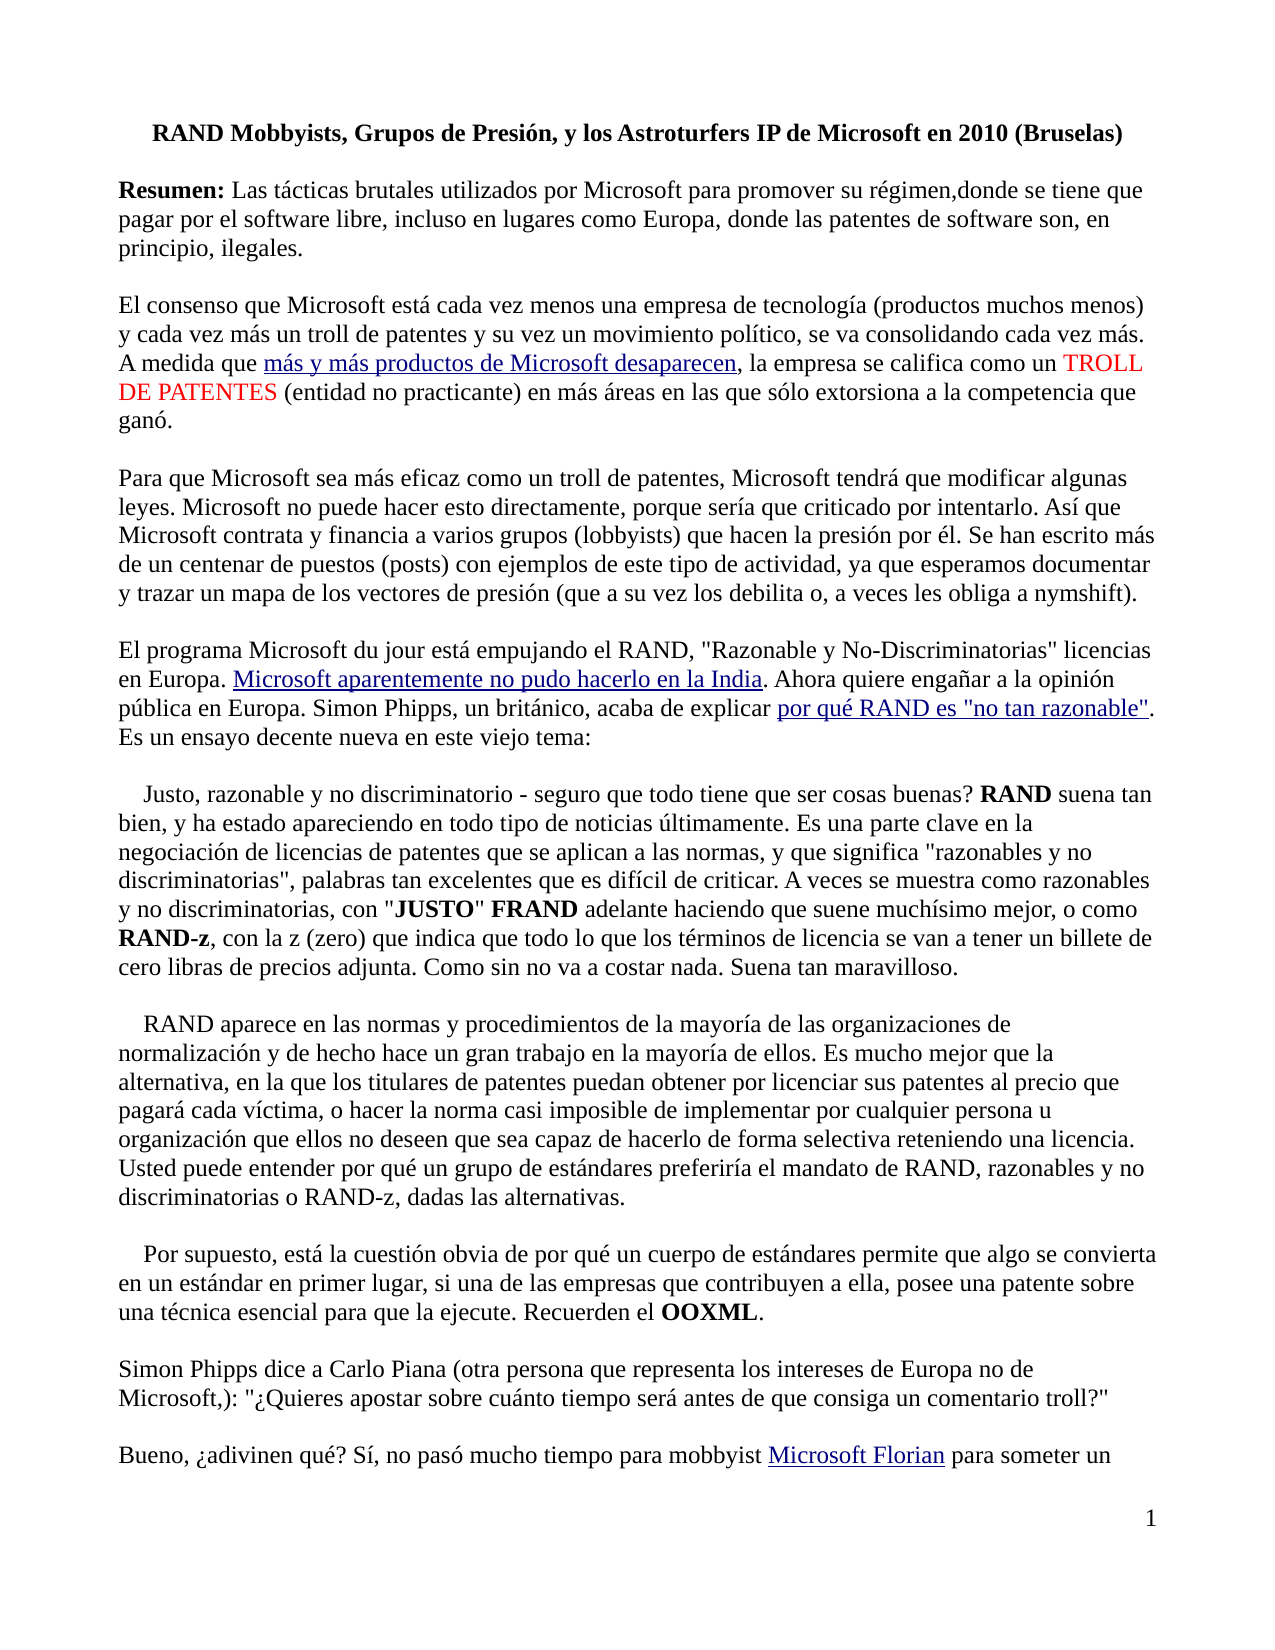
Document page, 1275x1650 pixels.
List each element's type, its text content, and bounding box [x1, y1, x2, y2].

text Por supuesto, está la cuestión obvia de por qué un cuerpo de estándares permite que algo se convierta en un estándar en primer lugar, si una de las empresas que contribuyen a ella, posee una patente sobre una técnica esencial para que la ejecute. Recuerden el OOXML. [118, 1239, 1157, 1326]
text RAND aparece en las normas y procedimientos de la mayoría de las organizaciones de normalización y de hecho hace un gran trabajo en la mayoría de ellos. Es mucho mejor que la alternativa, en la que los titulares de patentes puedan obtener por licenciar sus patentes al precio que pagará cada víctima, o hacer la norma casi imposible de implementar por cualquier persona u organización que ellos no deseen que sea capaz de hacerlo de forma selectiva reteniendo una licencia. Usted puede entender por qué un grupo de estándares preferiría el mandato de RAND, razonables y no discriminatorias o RAND-z, dadas las alternativas. [118, 1009, 1157, 1211]
text Para que Microsoft sea más eficaz como un troll de patentes, Microsoft tendrá que modificar algunas leyes. Microsoft no puede hacer esto directamente, porque sería que criticado por intentarlo. Así que Microsoft contrata y financia a varios grupos (lobbyists) que hacen la presión por él. Se han escrito más de un centenar de puestos (posts) con ejemplos de este tipo de actividad, ya que esperamos documentar y trazar un mapa de los vectores de presión (que a su vez los debilita o, a veces les obliga a nymshift). [118, 463, 1157, 607]
text El programa Microsoft du jour está empujando el RAND, "Razonable y No-Discriminatorias" licencias en Europa. Microsoft aparentemente no pudo hacerlo en la India. Ahora quiere engañar a la opinión pública en Europa. Simon Phipps, un británico, acaba de explicar por qué RAND es "no tan razonable". Es un ensayo decente nueva en este viejo tema: [118, 636, 1157, 751]
text El consenso que Microsoft está cada vez menos una empresa de tecnología (productos muchos menos) y cada vez más un troll de patentes y su vez un movimiento político, se va consolidando cada vez más. A medida que más y más productos de Microsoft desaparecen, la empresa se califica como un TROLL DE PATENTES (entidad no practicante) en más áreas en las que sólo extorsiona a la competencia que ganó. [118, 291, 1157, 434]
text RAND Mobbyists, Grupos de Presión, y los Astroturfers IP de Microsoft en 2010 (Bruselas) [118, 118, 1157, 147]
text Bueno, ¿adivinen qué? Sí, no pasó mucho tiempo para mobbyist Microsoft Florian para someter un [118, 1441, 1157, 1469]
text Resumen: Las tácticas brutales utilizados por Microsoft para promover su régimen,donde se tiene que pagar por el software libre, incluso en lugares como Europa, donde las patentes de software son, en principio, ilegales. [118, 176, 1157, 262]
text Simon Phipps dice a Carlo Piana (otra persona que representa los intereses de Europa no de Microsoft,): "¿Quieres apostar sobre cuánto tiempo será antes de que consiga un comentario troll?" [118, 1354, 1157, 1412]
text Justo, razonable y no discriminatorio - seguro que todo tiene que ser cosas buenas? RAND suena tan bien, y ha estado apareciendo en todo tipo de noticias últimamente. Es una parte clave en la negociación de licencias de patentes que se aplican a las normas, y que significa "razonables y no discriminatorias", palabras tan excelentes que es difícil de criticar. A veces se muestra como razonables y no discriminatorias, con "JUSTO" FRAND adelante haciendo que suene muchísimo mejor, o como RAND-z, con la z (zero) que indica que todo lo que los términos de licencia se van a tener un billete de cero libras de precios adjunta. Como sin no va a costar nada. Suena tan maravilloso. [118, 779, 1157, 981]
